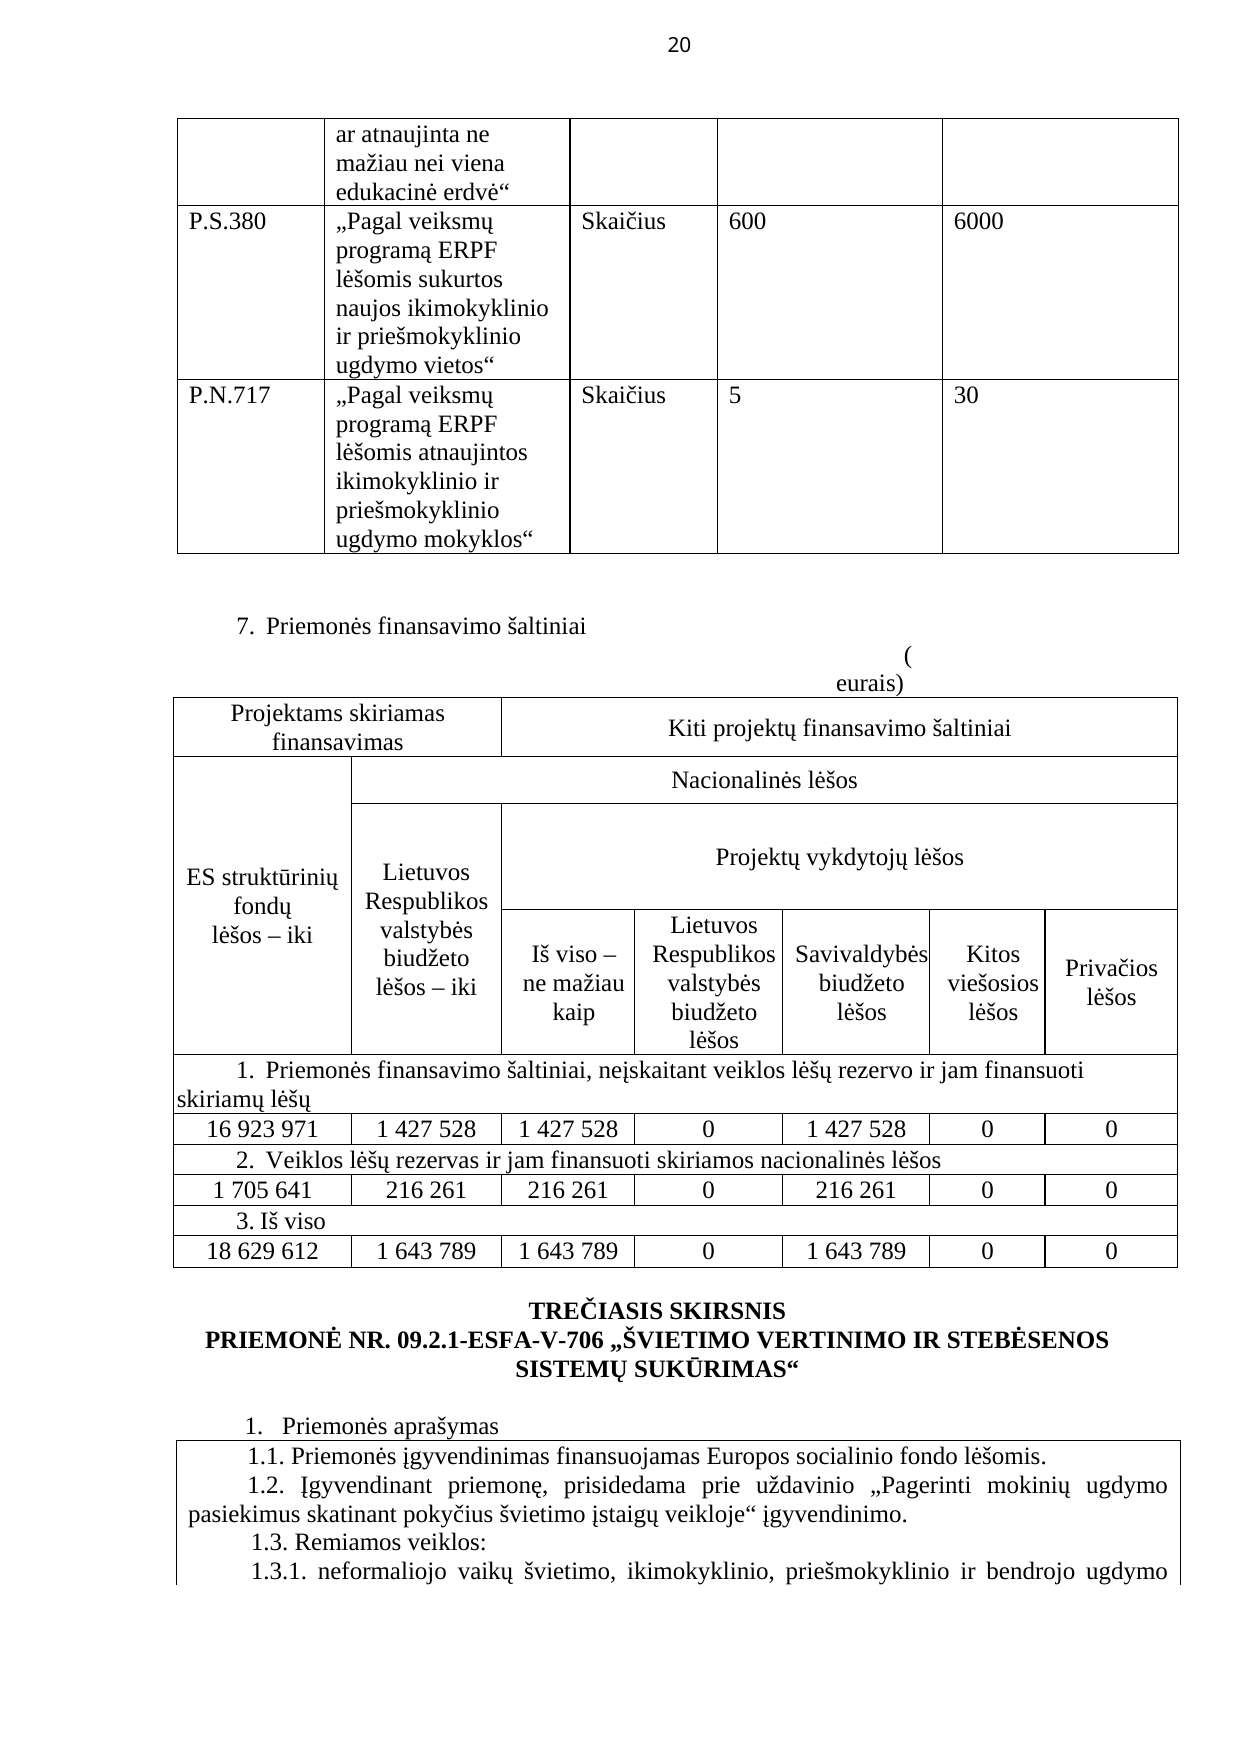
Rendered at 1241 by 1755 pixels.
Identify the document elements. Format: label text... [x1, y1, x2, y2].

table_cell Skaičius [571, 380, 717, 552]
table_cell [571, 119, 717, 205]
table_cell 18 629 612 [174, 1236, 351, 1267]
table_cell [718, 119, 942, 205]
table_cell 2. Veiklos lėšų rezervas ir jam finansuoti skiriamos nacionalinės lėšos [174, 1145, 1177, 1174]
table_cell 0 [930, 1114, 1044, 1144]
table_cell 0 [930, 1175, 1044, 1205]
table_cell Projektų vykdytojų lėšos [502, 804, 1177, 909]
table_cell P.N.717 [178, 380, 324, 552]
table_cell 1.3. Remiamos veiklos: 1.3.1. neformaliojo vaikų švietimo, ikimokyklinio, priešmokyklinio ir bendrojo ugdymo [177, 1528, 1180, 1585]
table_cell „Pagal veiksmų programą ERPF lėšomis atnaujintos ikimokyklinio ir priešmokyklinio ugdymo mokyklos“ [325, 380, 569, 552]
table_cell 30 [943, 380, 1178, 552]
table_cell 1. Priemonės finansavimo šaltiniai, neįskaitant veiklos lėšų rezervo ir jam finansuoti skiriamų lėšų [174, 1055, 1177, 1113]
table_cell 1 427 528 [502, 1114, 634, 1144]
table_cell ES struktūrinių fondų lėšos – iki [174, 757, 351, 1054]
table_cell 3. Iš viso [174, 1206, 1177, 1235]
text (eurais) [177, 640, 904, 697]
text PRIEMONĖ NR. 09.2.1-ESFA-V-706 „ŠVIETIMO VERTINIMO IR STEBĖSENOS SISTEMŲ SUKŪRIMAS“ [177, 1325, 1137, 1383]
table_header Kiti projektų finansavimo šaltiniai [502, 698, 1177, 756]
text 1. Priemonės aprašymas [244, 1411, 1181, 1440]
table_cell 0 [930, 1236, 1044, 1267]
table_cell 1 427 528 [783, 1114, 929, 1144]
table_cell Lietuvos Respublikos valstybės biudžeto lėšos – iki [352, 804, 501, 1054]
table_cell 1 643 789 [352, 1236, 501, 1267]
table_cell Skaičius [571, 206, 717, 379]
table_cell 5 [718, 380, 942, 552]
text 7. Priemonės finansavimo šaltiniai [236, 611, 1181, 640]
table_cell [178, 119, 324, 205]
table_cell Lietuvos Respublikos valstybės biudžeto lėšos [635, 910, 782, 1054]
table_cell ar atnaujinta ne mažiau nei viena edukacinė erdvė“ [325, 119, 569, 205]
table_cell Savivaldybės biudžeto lėšos [783, 910, 929, 1054]
table_cell 0 [635, 1114, 782, 1144]
table_cell „Pagal veiksmų programą ERPF lėšomis sukurtos naujos ikimokyklinio ir priešmokyklinio ugdymo vietos“ [325, 206, 569, 379]
table_cell 0 [635, 1236, 782, 1267]
table_cell 216 261 [352, 1175, 501, 1205]
table_cell 216 261 [783, 1175, 929, 1205]
table_cell 0 [1046, 1236, 1177, 1267]
table_cell Iš viso – ne mažiau kaip [502, 910, 634, 1054]
table_cell [943, 119, 1178, 205]
text TREČIASIS SKIRSNIS [177, 1296, 1137, 1325]
table_header Projektams skiriamas finansavimas [174, 698, 501, 756]
table_header 1.1. Priemonės įgyvendinimas finansuojamas Europos socialinio fondo lėšomis. [177, 1441, 1180, 1470]
table_cell 0 [635, 1175, 782, 1205]
table_cell 1 705 641 [174, 1175, 351, 1205]
table_cell Kitos viešosios lėšos [930, 910, 1044, 1054]
table_cell 1 643 789 [783, 1236, 929, 1267]
table_cell P.S.380 [178, 206, 324, 379]
table_cell Privačios lėšos [1046, 910, 1177, 1054]
table_cell Nacionalinės lėšos [352, 757, 1177, 803]
table_cell 1 643 789 [502, 1236, 634, 1267]
table_cell 1.2. Įgyvendinant priemonę, prisidedama prie uždavinio „Pagerinti mokinių ugdymo pasiekimus skatinant pokyčius švietimo įstaigų veikloje“ įgyvendinimo. [177, 1470, 1180, 1527]
table_cell 600 [718, 206, 942, 379]
table_cell 16 923 971 [174, 1114, 351, 1144]
table_cell 6000 [943, 206, 1178, 379]
table_cell 216 261 [502, 1175, 634, 1205]
table_cell 1 427 528 [352, 1114, 501, 1144]
table_cell 0 [1046, 1175, 1177, 1205]
table_cell 0 [1046, 1114, 1177, 1144]
